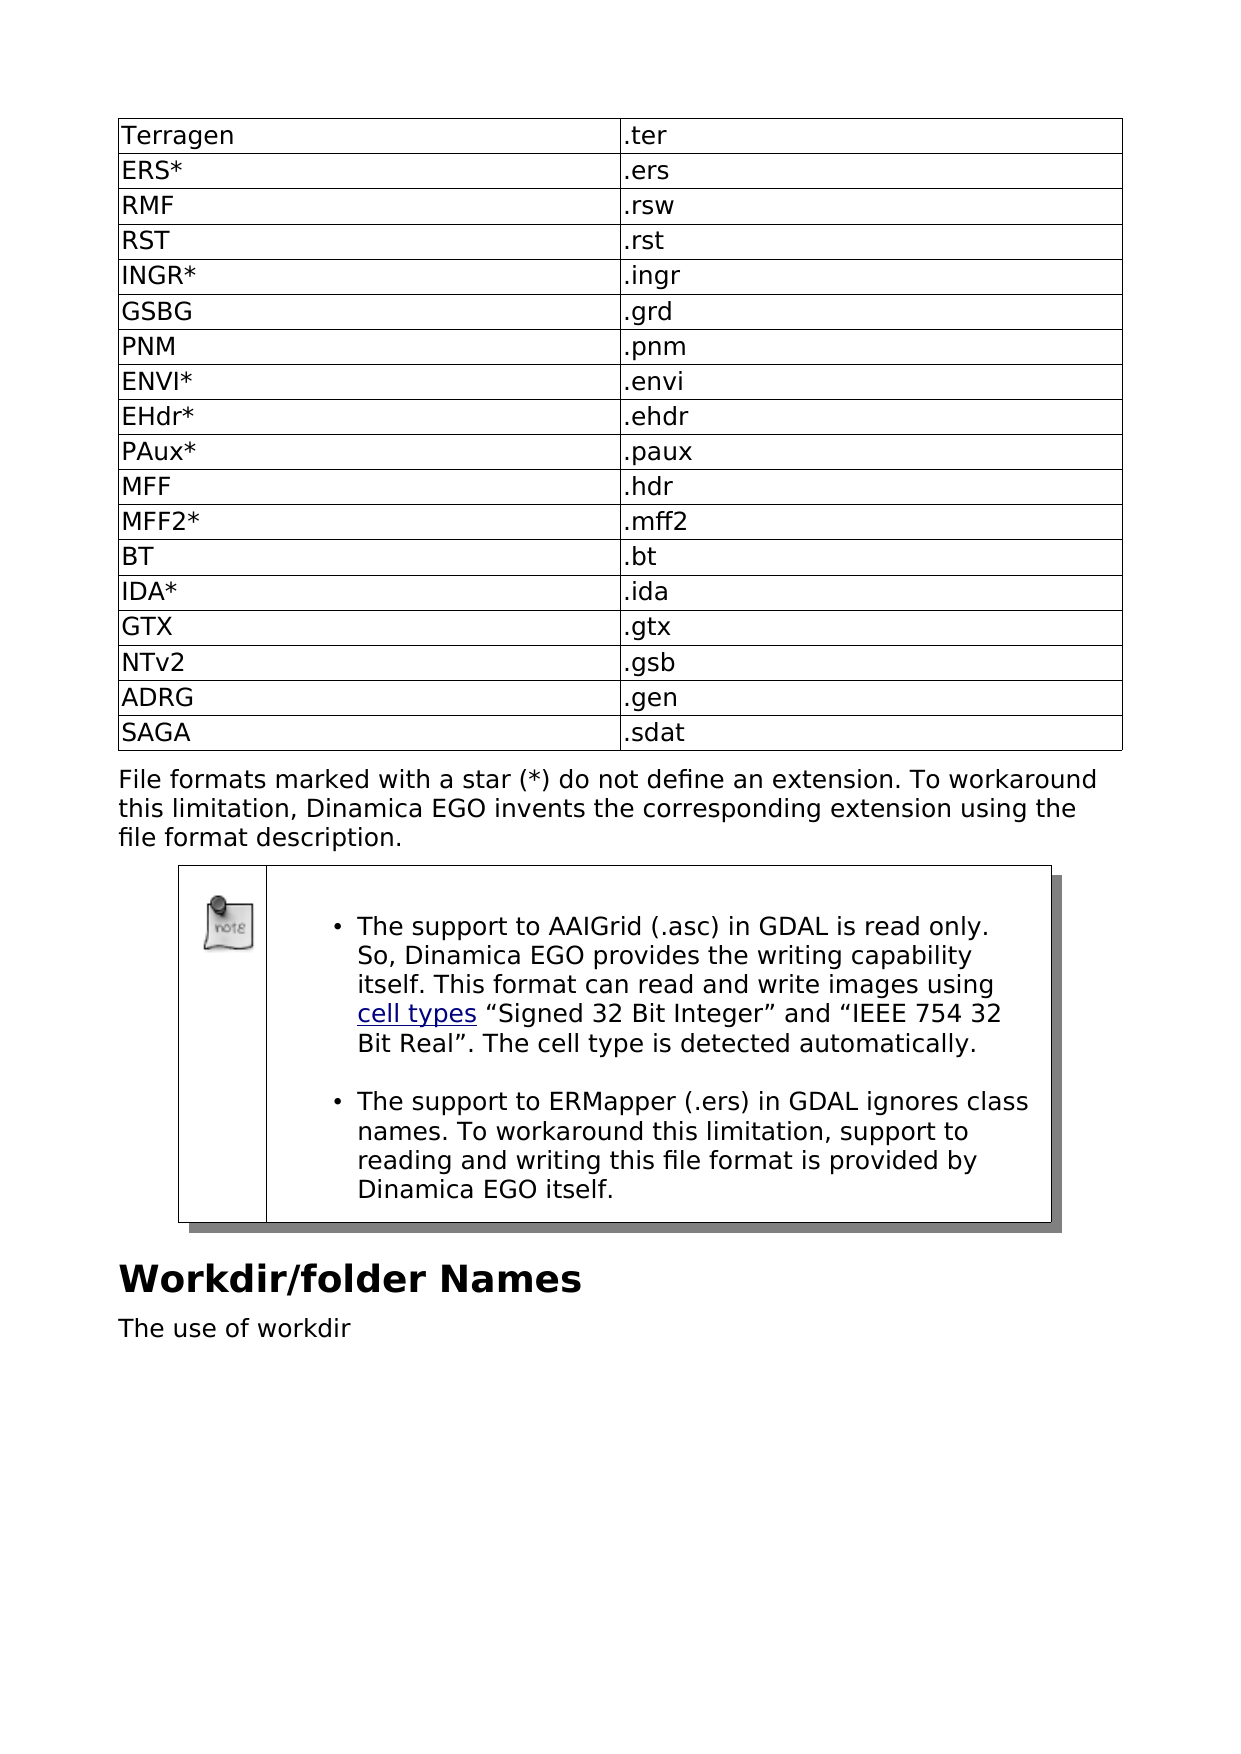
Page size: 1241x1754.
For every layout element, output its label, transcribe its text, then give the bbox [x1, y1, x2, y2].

table_cell GSBG [119, 295, 620, 329]
table_cell .ehdr [621, 400, 1122, 434]
table_cell RMF [119, 189, 620, 223]
table_cell .rsw [621, 189, 1122, 223]
table_cell ERS* [119, 154, 620, 188]
table_cell BT [119, 540, 620, 574]
table_cell NTv2 [119, 646, 620, 680]
text File formats marked with a star (*) do not define an extension. To workaround this limitation, Dinamica EGO invents the corresponding extension using the file format description. [118, 765, 1122, 852]
table_cell ENVI* [119, 365, 620, 399]
table_cell .grd [621, 295, 1122, 329]
table_cell .mff2 [621, 505, 1122, 539]
picture [190, 888, 266, 964]
table_cell .ter [621, 119, 1122, 153]
subtitle Workdir/folder Names [118, 1258, 1122, 1301]
table_cell RST [119, 225, 620, 258]
table_cell .ers [621, 154, 1122, 188]
table_cell PAux* [119, 435, 620, 469]
table_cell .pnm [621, 330, 1122, 364]
table_cell IDA* [119, 576, 620, 609]
table_cell EHdr* [119, 400, 620, 434]
table_header [179, 866, 266, 1222]
table_cell .gtx [621, 611, 1122, 645]
table_cell .sdat [621, 716, 1122, 750]
table_cell ADRG [119, 681, 620, 715]
table_cell INGR* [119, 260, 620, 294]
table_cell GTX [119, 611, 620, 645]
text The use of workdir [118, 1314, 1122, 1343]
table_cell MFF2* [119, 505, 620, 539]
table_cell MFF [119, 470, 620, 504]
table_cell .ida [621, 576, 1122, 609]
table_cell .gen [621, 681, 1122, 715]
table_cell Terragen [119, 119, 620, 153]
table_cell .envi [621, 365, 1122, 399]
table_cell .bt [621, 540, 1122, 574]
table_cell .rst [621, 225, 1122, 258]
table_cell .ingr [621, 260, 1122, 294]
table_header The support to AAIGrid (.asc) in GDAL is read only. So, Dinamica EGO provides the writing capability itself. This format can read and write images using cell types “Signed 32 Bit Integer” and “IEEE 754 32 Bit Real”. The cell type is detected automatically. The support to ERMapper (.ers) in GDAL ignores class names. To workaround this limitation, support to reading and writing this file format is provided by Dinamica EGO itself. [267, 866, 1051, 1222]
table_cell .hdr [621, 470, 1122, 504]
table_cell SAGA [119, 716, 620, 750]
table_cell PNM [119, 330, 620, 364]
table_cell .gsb [621, 646, 1122, 680]
table_cell .paux [621, 435, 1122, 469]
